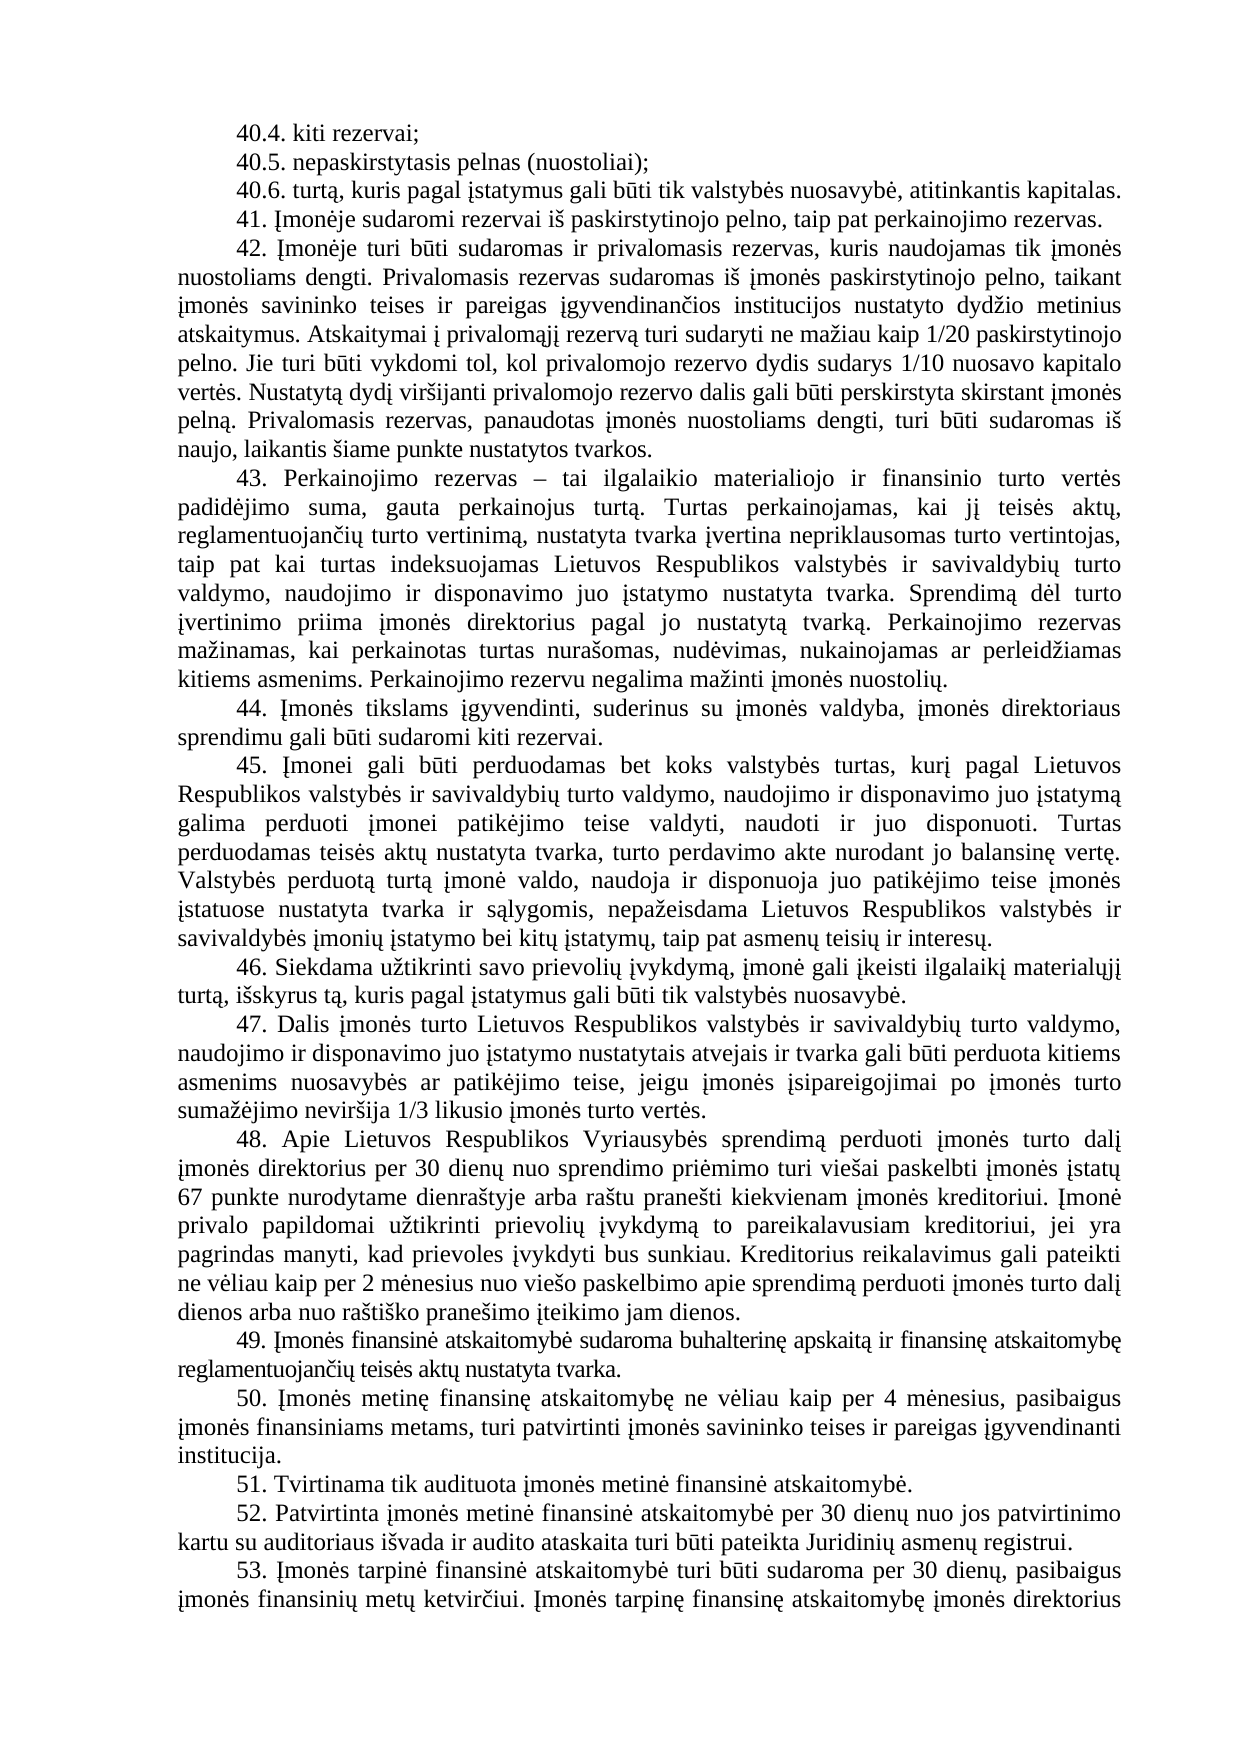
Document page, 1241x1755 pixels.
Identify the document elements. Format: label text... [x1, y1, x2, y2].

text 45. Įmonei gali būti perduodamas bet koks valstybės turtas, kurį pagal Lietuvos Respublikos valstybės ir savivaldybių turto valdymo, naudojimo ir disponavimo juo įstatymą galima perduoti įmonei patikėjimo teise valdyti, naudoti ir juo disponuoti. Turtas perduodamas teisės aktų nustatyta tvarka, turto perdavimo akte nurodant jo balansinę vertę. Valstybės perduotą turtą įmonė valdo, naudoja ir disponuoja juo patikėjimo teise įmonės įstatuose nustatyta tvarka ir sąlygomis, nepažeisdama Lietuvos Respublikos valstybės ir savivaldybės įmonių įstatymo bei kitų įstatymų, taip pat asmenų teisių ir interesų. [177, 751, 1122, 952]
text 47. Dalis įmonės turto Lietuvos Respublikos valstybės ir savivaldybių turto valdymo, naudojimo ir disponavimo juo įstatymo nustatytais atvejais ir tvarka gali būti perduota kitiems asmenims nuosavybės ar patikėjimo teise, jeigu įmonės įsipareigojimai po įmonės turto sumažėjimo neviršija 1/3 likusio įmonės turto vertės. [177, 1009, 1122, 1124]
text 40.5. nepaskirstytasis pelnas (nuostoliai); [177, 147, 1122, 176]
text 53. Įmonės tarpinė finansinė atskaitomybė turi būti sudaroma per 30 dienų, pasibaigus įmonės finansinių metų ketvirčiui. Įmonės tarpinę finansinę atskaitomybę įmonės direktorius [177, 1556, 1122, 1613]
text 41. Įmonėje sudaromi rezervai iš paskirstytinojo pelno, taip pat perkainojimo rezervas. [177, 204, 1122, 233]
text 52. Patvirtinta įmonės metinė finansinė atskaitomybė per 30 dienų nuo jos patvirtinimo kartu su auditoriaus išvada ir audito ataskaita turi būti pateikta Juridinių asmenų registrui. [177, 1498, 1122, 1556]
text 49. Įmonės finansinė atskaitomybė sudaroma buhalterinę apskaitą ir finansinę atskaitomybę reglamentuojančių teisės aktų nustatyta tvarka. [177, 1326, 1122, 1383]
text 40.6. turtą, kuris pagal įstatymus gali būti tik valstybės nuosavybė, atitinkantis kapitalas. [177, 176, 1122, 204]
text 42. Įmonėje turi būti sudaromas ir privalomasis rezervas, kuris naudojamas tik įmonės nuostoliams dengti. Privalomasis rezervas sudaromas iš įmonės paskirstytinojo pelno, taikant įmonės savininko teises ir pareigas įgyvendinančios institucijos nustatyto dydžio metinius atskaitymus. Atskaitymai į privalomąjį rezervą turi sudaryti ne mažiau kaip 1/20 paskirstytinojo pelno. Jie turi būti vykdomi tol, kol privalomojo rezervo dydis sudarys 1/10 nuosavo kapitalo vertės. Nustatytą dydį viršijanti privalomojo rezervo dalis gali būti perskirstyta skirstant įmonės pelną. Privalomasis rezervas, panaudotas įmonės nuostoliams dengti, turi būti sudaromas iš naujo, laikantis šiame punkte nustatytos tvarkos. [177, 233, 1122, 463]
text 51. Tvirtinama tik audituota įmonės metinė finansinė atskaitomybė. [177, 1469, 1122, 1498]
text 46. Siekdama užtikrinti savo prievolių įvykdymą, įmonė gali įkeisti ilgalaikį materialųjį turtą, išskyrus tą, kuris pagal įstatymus gali būti tik valstybės nuosavybė. [177, 952, 1122, 1009]
text 43. Perkainojimo rezervas – tai ilgalaikio materialiojo ir finansinio turto vertės padidėjimo suma, gauta perkainojus turtą. Turtas perkainojamas, kai jį teisės aktų, reglamentuojančių turto vertinimą, nustatyta tvarka įvertina nepriklausomas turto vertintojas, taip pat kai turtas indeksuojamas Lietuvos Respublikos valstybės ir savivaldybių turto valdymo, naudojimo ir disponavimo juo įstatymo nustatyta tvarka. Sprendimą dėl turto įvertinimo priima įmonės direktorius pagal jo nustatytą tvarką. Perkainojimo rezervas mažinamas, kai perkainotas turtas nurašomas, nudėvimas, nukainojamas ar perleidžiamas kitiems asmenims. Perkainojimo rezervu negalima mažinti įmonės nuostolių. [177, 463, 1122, 693]
text 50. Įmonės metinę finansinę atskaitomybę ne vėliau kaip per 4 mėnesius, pasibaigus įmonės finansiniams metams, turi patvirtinti įmonės savininko teises ir pareigas įgyvendinanti institucija. [177, 1383, 1122, 1469]
text 44. Įmonės tikslams įgyvendinti, suderinus su įmonės valdyba, įmonės direktoriaus sprendimu gali būti sudaromi kiti rezervai. [177, 693, 1122, 751]
text 40.4. kiti rezervai; [177, 118, 1122, 147]
text 48. Apie Lietuvos Respublikos Vyriausybės sprendimą perduoti įmonės turto dalį įmonės direktorius per 30 dienų nuo sprendimo priėmimo turi viešai paskelbti įmonės įstatų 67 punkte nurodytame dienraštyje arba raštu pranešti kiekvienam įmonės kreditoriui. Įmonė privalo papildomai užtikrinti prievolių įvykdymą to pareikalavusiam kreditoriui, jei yra pagrindas manyti, kad prievoles įvykdyti bus sunkiau. Kreditorius reikalavimus gali pateikti ne vėliau kaip per 2 mėnesius nuo viešo paskelbimo apie sprendimą perduoti įmonės turto dalį dienos arba nuo raštiško pranešimo įteikimo jam dienos. [177, 1124, 1122, 1326]
